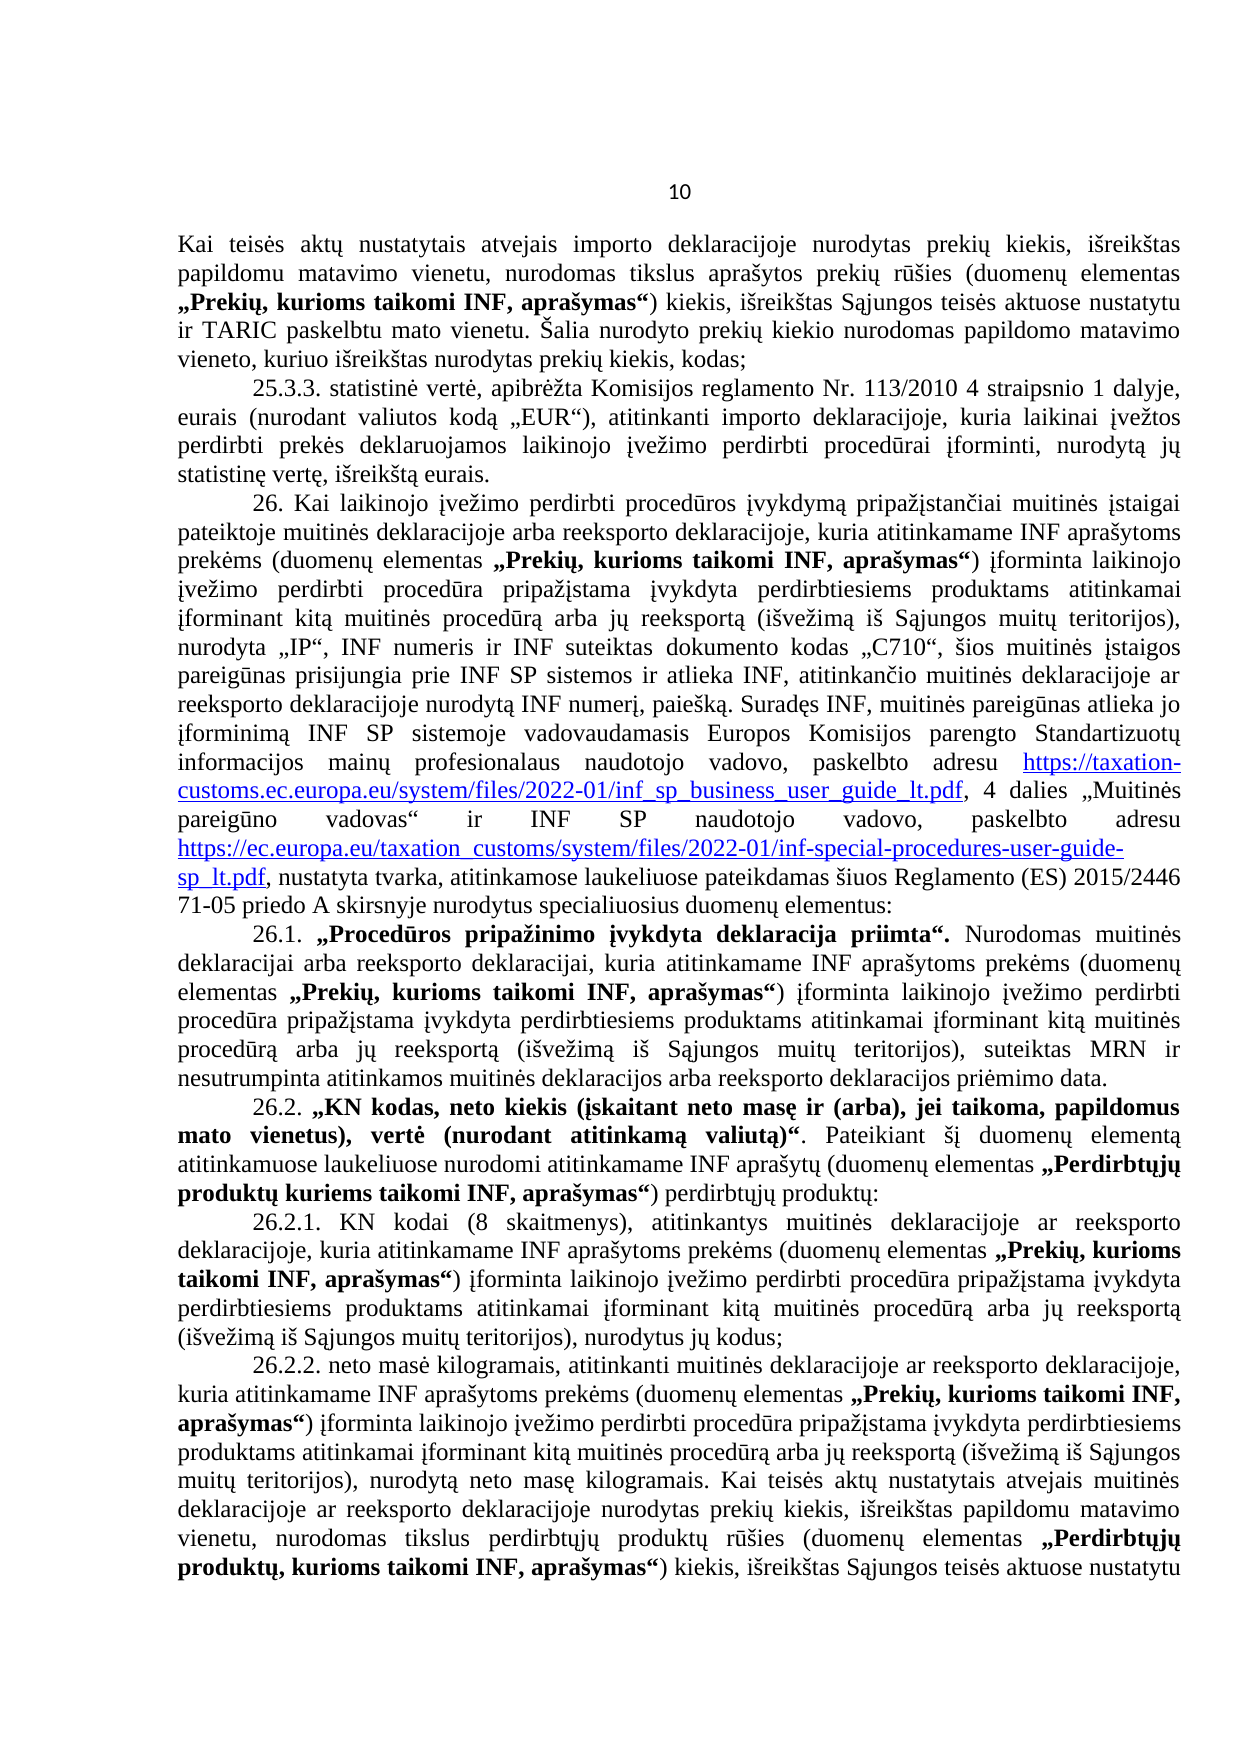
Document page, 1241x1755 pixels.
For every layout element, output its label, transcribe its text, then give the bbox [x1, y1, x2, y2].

text 26. Kai laikinojo įvežimo perdirbti procedūros įvykdymą pripažįstančiai muitinės įstaigai pateiktoje muitinės deklaracijoje arba reeksporto deklaracijoje, kuria atitinkamame INF aprašytoms prekėms (duomenų elementas „Prekių, kurioms taikomi INF, aprašymas“) įforminta laikinojo įvežimo perdirbti procedūra pripažįstama įvykdyta perdirbtiesiems produktams atitinkamai įforminant kitą muitinės procedūrą arba jų reeksportą (išvežimą iš Sąjungos muitų teritorijos), nurodyta „IP“, INF numeris ir INF suteiktas dokumento kodas „C710“, šios muitinės įstaigos pareigūnas prisijungia prie INF SP sistemos ir atlieka INF, atitinkančio muitinės deklaracijoje ar reeksporto deklaracijoje nurodytą INF numerį, paiešką. Suradęs INF, muitinės pareigūnas atlieka jo įforminimą INF SP sistemoje vadovaudamasis Europos Komisijos parengto Standartizuotų informacijos mainų profesionalaus naudotojo vadovo, paskelbto adresu https://taxation-customs.ec.europa.eu/system/files/2022-01/inf_sp_business_user_guide_lt.pdf, 4 dalies „Muitinės pareigūno vadovas“ ir INF SP naudotojo vadovo, paskelbto adresu https://ec.europa.eu/taxation_customs/system/files/2022-01/inf-special-procedures-user-guide-sp_lt.pdf, nustatyta tvarka, atitinkamose laukeliuose pateikdamas šiuos Reglamento (ES) 2015/2446 71-05 priedo A skirsnyje nurodytus specialiuosius duomenų elementus: [177, 488, 1181, 919]
text 26.2.2. neto masė kilogramais, atitinkanti muitinės deklaracijoje ar reeksporto deklaracijoje, kuria atitinkamame INF aprašytoms prekėms (duomenų elementas „Prekių, kurioms taikomi INF, aprašymas“) įforminta laikinojo įvežimo perdirbti procedūra pripažįstama įvykdyta perdirbtiesiems produktams atitinkamai įforminant kitą muitinės procedūrą arba jų reeksportą (išvežimą iš Sąjungos muitų teritorijos), nurodytą neto masę kilogramais. Kai teisės aktų nustatytais atvejais muitinės deklaracijoje ar reeksporto deklaracijoje nurodytas prekių kiekis, išreikštas papildomu matavimo vienetu, nurodomas tikslus perdirbtųjų produktų rūšies (duomenų elementas „Perdirbtųjų produktų, kurioms taikomi INF, aprašymas“) kiekis, išreikštas Sąjungos teisės aktuose nustatytu [177, 1351, 1181, 1581]
text Kai teisės aktų nustatytais atvejais importo deklaracijoje nurodytas prekių kiekis, išreikštas papildomu matavimo vienetu, nurodomas tikslus aprašytos prekių rūšies (duomenų elementas „Prekių, kurioms taikomi INF, aprašymas“) kiekis, išreikštas Sąjungos teisės aktuose nustatytu ir TARIC paskelbtu mato vienetu. Šalia nurodyto prekių kiekio nurodomas papildomo matavimo vieneto, kuriuo išreikštas nurodytas prekių kiekis, kodas; [177, 229, 1181, 373]
text 26.1. „Procedūros pripažinimo įvykdyta deklaracija priimta“. Nurodomas muitinės deklaracijai arba reeksporto deklaracijai, kuria atitinkamame INF aprašytoms prekėms (duomenų elementas „Prekių, kurioms taikomi INF, aprašymas“) įforminta laikinojo įvežimo perdirbti procedūra pripažįstama įvykdyta perdirbtiesiems produktams atitinkamai įforminant kitą muitinės procedūrą arba jų reeksportą (išvežimą iš Sąjungos muitų teritorijos), suteiktas MRN ir nesutrumpinta atitinkamos muitinės deklaracijos arba reeksporto deklaracijos priėmimo data. [177, 919, 1181, 1092]
text 26.2.1. KN kodai (8 skaitmenys), atitinkantys muitinės deklaracijoje ar reeksporto deklaracijoje, kuria atitinkamame INF aprašytoms prekėms (duomenų elementas „Prekių, kurioms taikomi INF, aprašymas“) įforminta laikinojo įvežimo perdirbti procedūra pripažįstama įvykdyta perdirbtiesiems produktams atitinkamai įforminant kitą muitinės procedūrą arba jų reeksportą (išvežimą iš Sąjungos muitų teritorijos), nurodytus jų kodus; [177, 1207, 1181, 1351]
text 25.3.3. statistinė vertė, apibrėžta Komisijos reglamento Nr. 113/2010 4 straipsnio 1 dalyje, eurais (nurodant valiutos kodą „EUR“), atitinkanti importo deklaracijoje, kuria laikinai įvežtos perdirbti prekės deklaruojamos laikinojo įvežimo perdirbti procedūrai įforminti, nurodytą jų statistinę vertę, išreikštą eurais. [177, 373, 1181, 488]
text 26.2. „KN kodas, neto kiekis (įskaitant neto masę ir (arba), jei taikoma, papildomus mato vienetus), vertė (nurodant atitinkamą valiutą)“. Pateikiant šį duomenų elementą atitinkamuose laukeliuose nurodomi atitinkamame INF aprašytų (duomenų elementas „Perdirbtųjų produktų kuriems taikomi INF, aprašymas“) perdirbtųjų produktų: [177, 1092, 1181, 1207]
